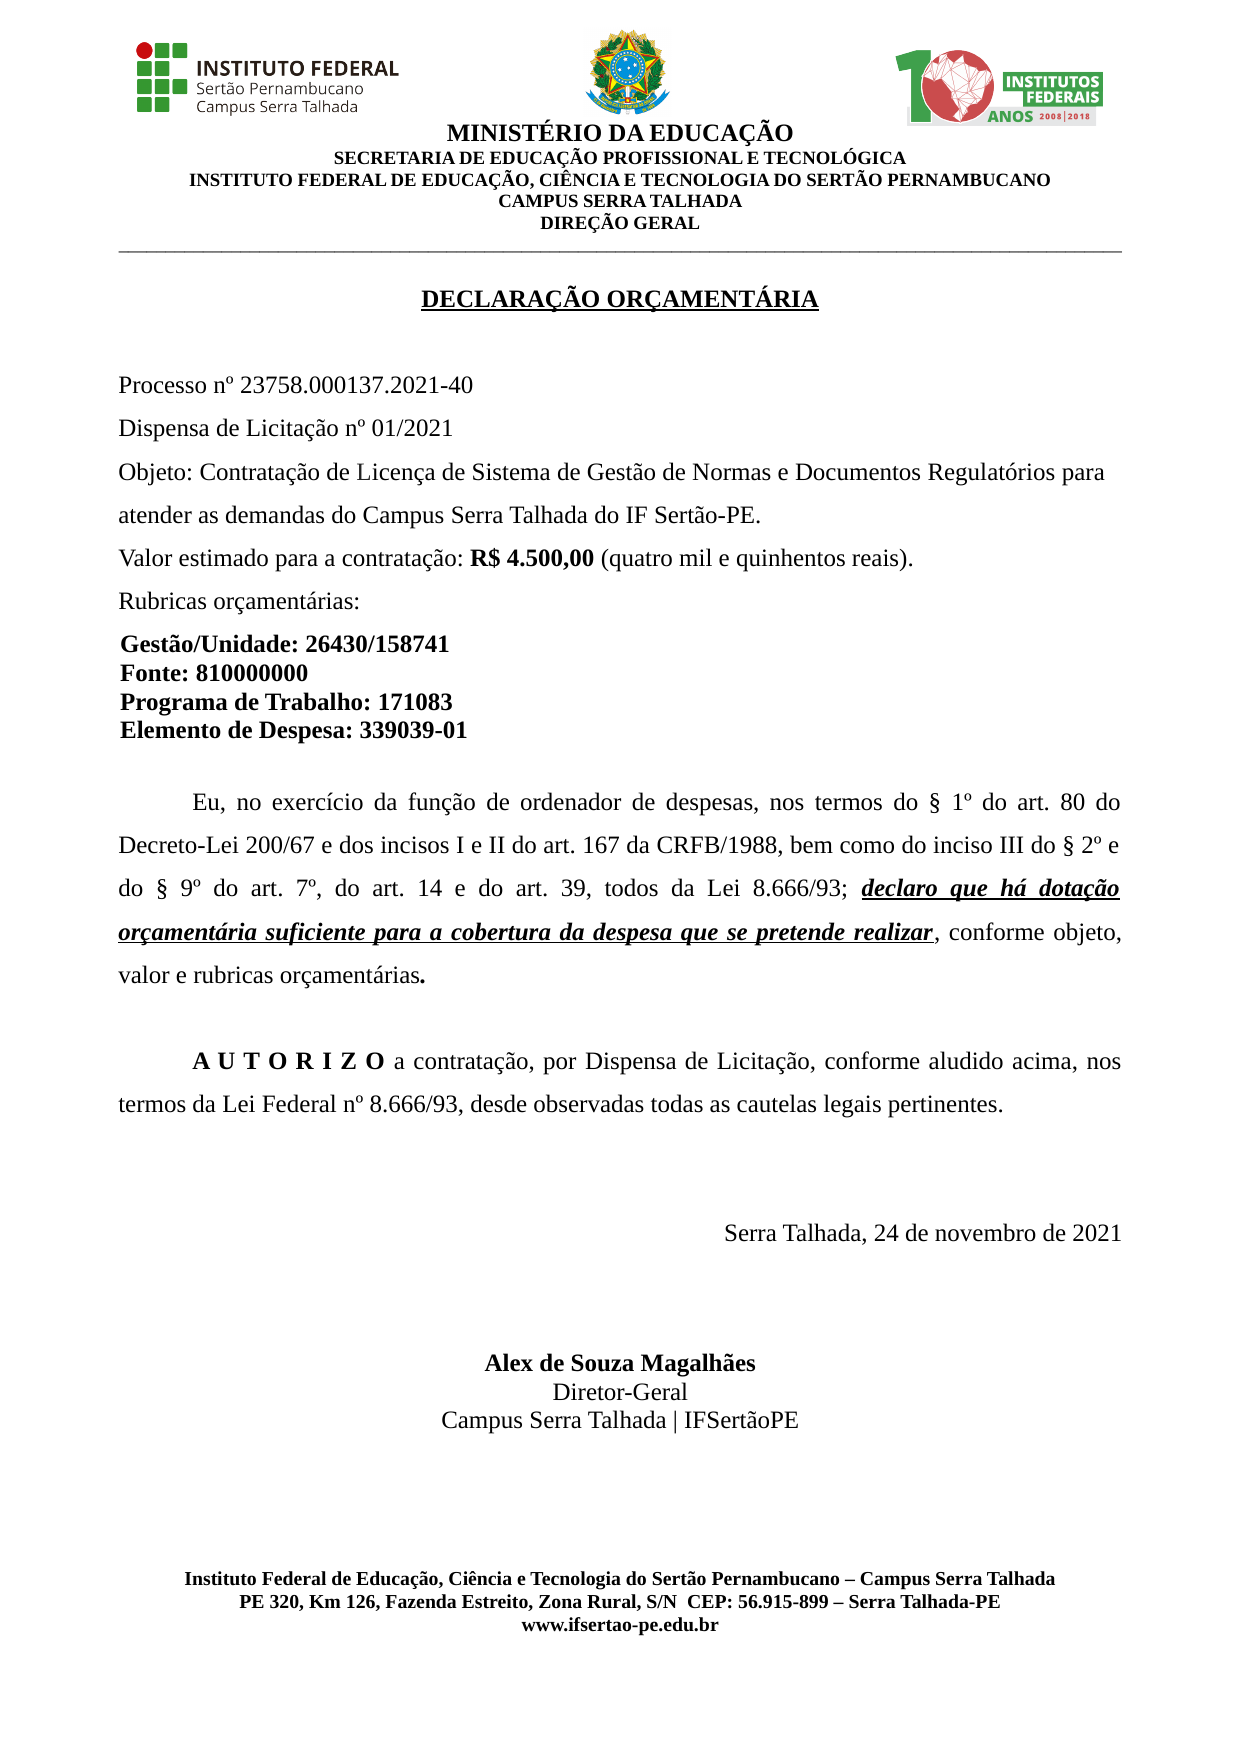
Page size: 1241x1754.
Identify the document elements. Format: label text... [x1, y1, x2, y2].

text Elemento de Despesa: 339039-01 [120, 715, 1122, 744]
text Campus Serra Talhada | IFSertãoPE [118, 1405, 1122, 1434]
text Fonte: 810000000 [120, 658, 1122, 687]
text Objeto: Contratação de Licença de Sistema de Gestão de Normas e Documentos Regulatórios para atender as demandas do Campus Serra Talhada do IF Sertão-PE. [118, 457, 1122, 528]
text A U T O R I Z O a contratação, por Dispensa de Licitação, conforme aludido acima, nos termos da Lei Federal nº 8.666/93, desde observadas todas as cautelas legais pertinentes. [118, 1046, 1122, 1118]
text Valor estimado para a contratação: R$ 4.500,00 (quatro mil e quinhentos reais). [118, 543, 1122, 572]
text Serra Talhada, 24 de novembro de 2021 [118, 1218, 1122, 1247]
text Gestão/Unidade: 26430/158741 [120, 629, 1122, 658]
text Programa de Trabalho: 171083 [120, 687, 1122, 715]
picture [136, 42, 399, 116]
picture [895, 50, 1103, 126]
picture [582, 27, 673, 117]
text Eu, no exercício da função de ordenador de despesas, nos termos do § 1º do art. 80 do Decreto-Lei 200/67 e dos incisos I e II do art. 167 da CRFB/1988, bem como do inciso III do § 2º e do § 9º do art. 7º, do art. 14 e do art. 39, todos da Lei 8.666/93; declaro que há dotação orçamentária suficiente para a cobertura da despesa que se pretende realizar, conforme objeto, valor e rubricas orçamentárias. [118, 787, 1122, 988]
text Processo nº 23758.000137.2021-40 [118, 370, 1122, 399]
text Alex de Souza Magalhães [118, 1348, 1122, 1377]
text DECLARAÇÃO ORÇAMENTÁRIA [118, 284, 1122, 313]
text Diretor-Geral [118, 1377, 1122, 1405]
text Rubricas orçamentárias: [118, 586, 1122, 615]
text Dispensa de Licitação nº 01/2021 [118, 413, 1122, 442]
